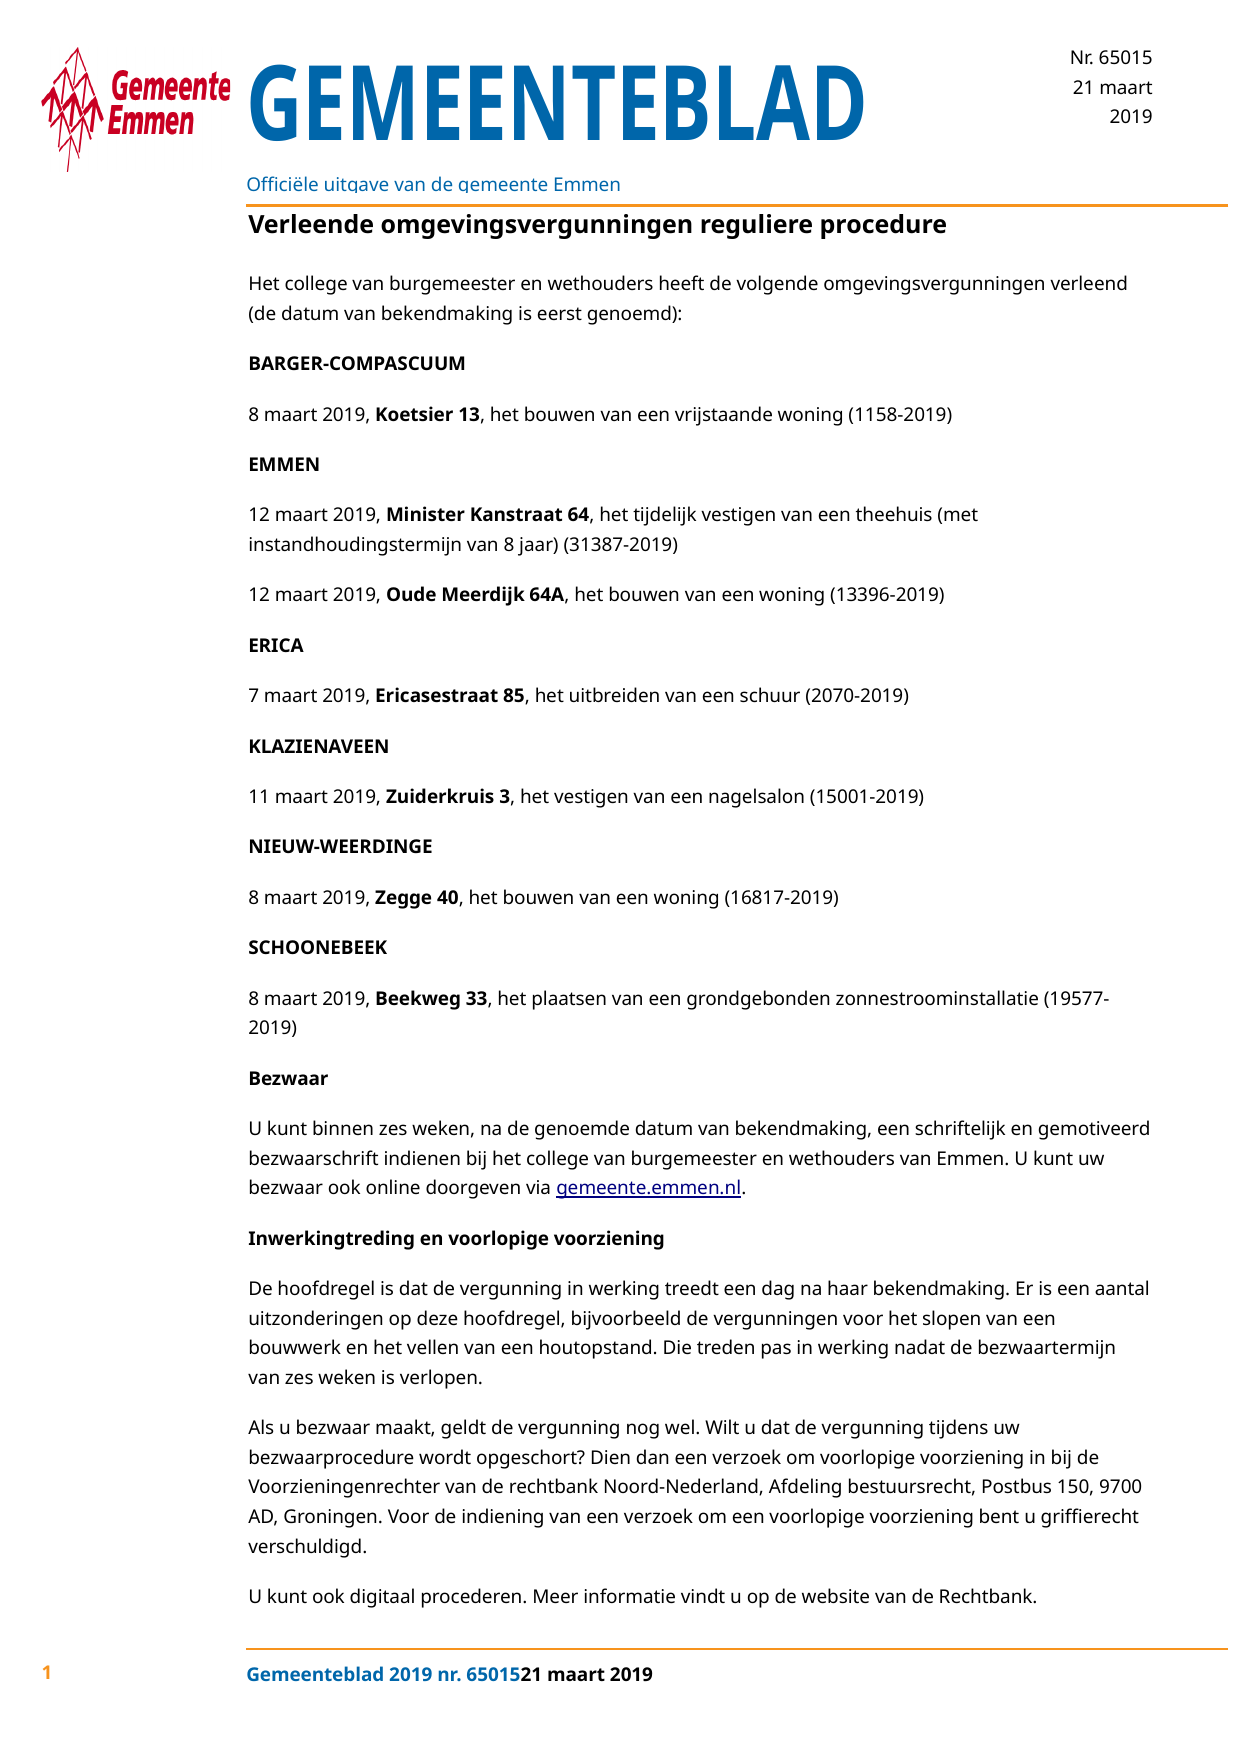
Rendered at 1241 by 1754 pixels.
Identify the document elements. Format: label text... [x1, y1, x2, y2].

text 8 maart 2019, Koetsier 13, het bouwen van een vrijstaande woning (1158-2019) [248, 401, 1152, 426]
picture [41, 47, 231, 172]
text Inwerkingtreding en voorlopige voorziening [248, 1225, 1152, 1251]
text De hoofdregel is dat de vergunning in werking treedt een dag na haar bekendmaking. Er is een aantal uitzonderingen op deze hoofdregel, bijvoorbeeld de vergunningen voor het slopen van een bouwwerk en het vellen van een houtopstand. Die treden pas in werking nadat de bezwaartermijn van zes weken is verlopen. [248, 1275, 1152, 1390]
text EMMEN [248, 451, 1152, 477]
text 8 maart 2019, Beekweg 33, het plaatsen van een grondgebonden zonnestroominstallatie (19577-2019) [248, 985, 1152, 1040]
text U kunt ook digitaal procederen. Meer informatie vindt u op de website van de Rechtbank. [248, 1583, 1152, 1609]
text 12 maart 2019, Minister Kanstraat 64, het tijdelijk vestigen van een theehuis (met instandhoudingstermijn van 8 jaar) (31387-2019) [248, 502, 1152, 557]
text NIEUW-WEERDINGE [248, 834, 1152, 859]
text 11 maart 2019, Zuiderkruis 3, het vestigen van een nagelsalon (15001-2019) [248, 783, 1152, 809]
text 12 maart 2019, Oude Meerdijk 64A, het bouwen van een woning (13396-2019) [248, 582, 1152, 607]
text 7 maart 2019, Ericasestraat 85, het uitbreiden van een schuur (2070-2019) [248, 682, 1152, 708]
text SCHOONEBEEK [248, 934, 1152, 960]
text BARGER-COMPASCUUM [248, 350, 1152, 376]
text U kunt binnen zes weken, na de genoemde datum van bekendmaking, een schriftelijk en gemotiveerd bezwaarschrift indienen bij het college van burgemeester en wethouders van Emmen. U kunt uw bezwaar ook online doorgeven via gemeente.emmen.nl. [248, 1115, 1152, 1200]
text Als u bezwaar maakt, geldt de vergunning nog wel. Wilt u dat de vergunning tijdens uw bezwaarprocedure wordt opgeschort? Dien dan een verzoek om voorlopige voorziening in bij de Voorzieningenrechter van de rechtbank Noord-Nederland, Afdeling bestuursrecht, Postbus 150, 9700 AD, Groningen. Voor de indiening van een verzoek om een voorlopige voorziening bent u griffierecht verschuldigd. [248, 1414, 1152, 1558]
text KLAZIENAVEEN [248, 733, 1152, 758]
text 8 maart 2019, Zegge 40, het bouwen van een woning (16817-2019) [248, 884, 1152, 910]
text ERICA [248, 632, 1152, 658]
text Verleende omgevingsvergunningen reguliere procedure [248, 207, 1152, 241]
text Het college van burgemeester en wethouders heeft de volgende omgevingsvergunningen verleend (de datum van bekendmaking is eerst genoemd): [248, 270, 1152, 326]
text Bezwaar [248, 1065, 1152, 1091]
